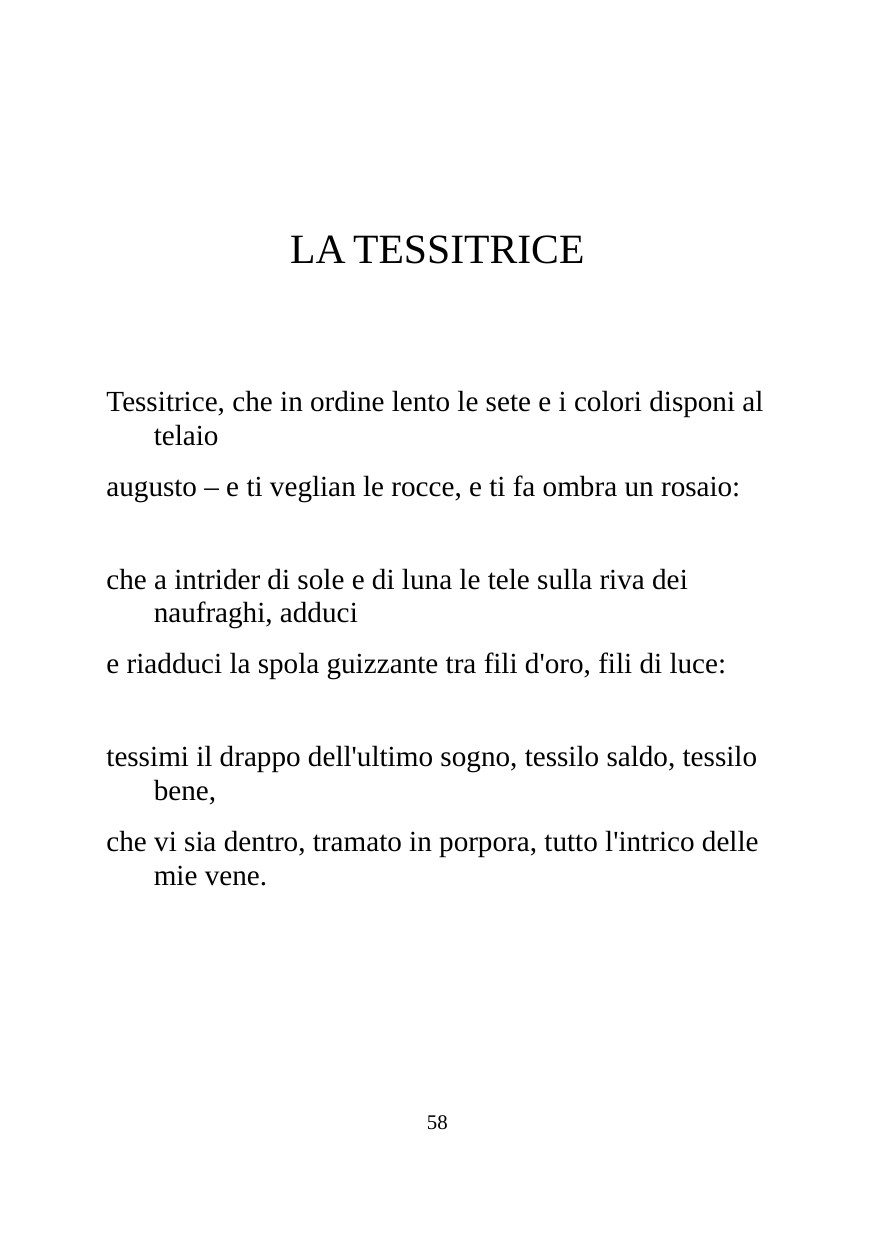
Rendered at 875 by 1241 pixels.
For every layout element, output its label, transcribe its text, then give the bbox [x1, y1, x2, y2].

text Tessitrice, che in ordine lento le sete e i colori disponi al telaio [106, 384, 768, 452]
text e riadduci la spola guizzante tra fili d'oro, fili di luce: [106, 647, 768, 680]
text che vi sia dentro, tramato in porpora, tutto l'intrico delle mie vene. [106, 824, 768, 891]
subtitle LA TESSITRICE [106, 224, 768, 272]
text che a intrider di sole e di luna le tele sulla riva dei naufraghi, adduci [106, 562, 768, 629]
text augusto – e ti veglian le rocce, e ti fa ombra un rosaio: [106, 469, 768, 503]
text tessimi il drappo dell'ultimo sogno, tessilo saldo, tessilo bene, [106, 739, 768, 806]
